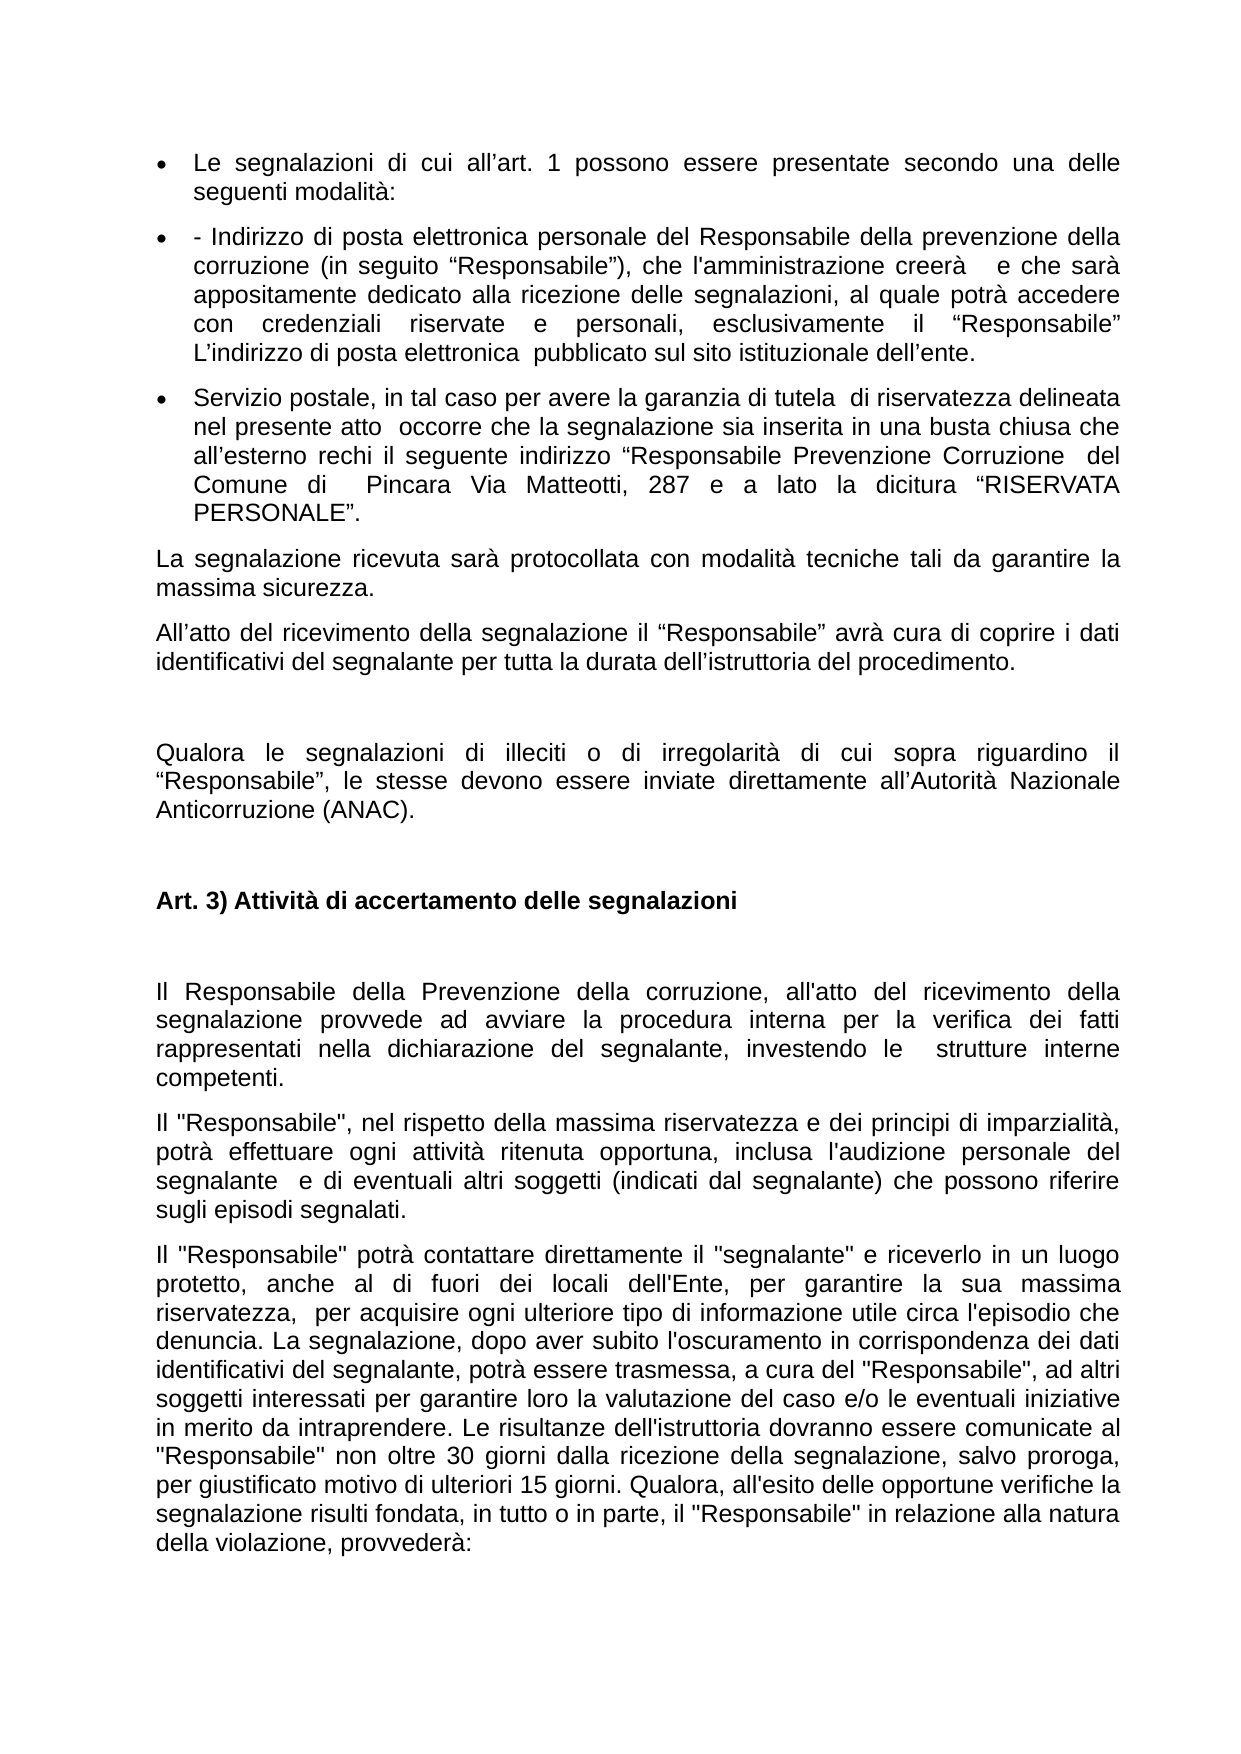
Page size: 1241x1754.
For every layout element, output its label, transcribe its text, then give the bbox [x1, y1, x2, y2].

text La segnalazione ricevuta sarà protocollata con modalità tecniche tali da garantire la massima sicurezza. [156, 544, 1122, 601]
list - Indirizzo di posta elettronica personale del Responsabile della prevenzione della corruzione (in seguito “Responsabile”), che l'amministrazione creerà e che sarà appositamente dedicato alla ricezione delle segnalazioni, al quale potrà accedere con credenziali riservate e personali, esclusivamente il “Responsabile” L’indirizzo di posta elettronica pubblicato sul sito istituzionale dell’ente. [156, 222, 1122, 366]
list Le segnalazioni di cui all’art. 1 possono essere presentate secondo una delle seguenti modalità: [156, 148, 1122, 206]
text Il "Responsabile", nel rispetto della massima riservatezza e dei principi di imparzialità, potrà effettuare ogni attività ritenuta opportuna, inclusa l'audizione personale del segnalante e di eventuali altri soggetti (indicati dal segnalante) che possono riferire sugli episodi segnalati. [156, 1108, 1122, 1223]
text Il Responsabile della Prevenzione della corruzione, all'atto del ricevimento della segnalazione provvede ad avviare la procedura interna per la verifica dei fatti rappresentati nella dichiarazione del segnalante, investendo le strutture interne competenti. [156, 977, 1122, 1092]
text All’atto del ricevimento della segnalazione il “Responsabile” avrà cura di coprire i dati identificativi del segnalante per tutta la durata dell’istruttoria del procedimento. [156, 618, 1122, 676]
text Qualora le segnalazioni di illeciti o di irregolarità di cui sopra riguardino il “Responsabile”, le stesse devono essere inviate direttamente all’Autorità Nazionale Anticorruzione (ANAC). [156, 738, 1122, 824]
text Art. 3) Attività di accertamento delle segnalazioni [156, 886, 1122, 915]
text Il "Responsabile" potrà contattare direttamente il "segnalante" e riceverlo in un luogo protetto, anche al di fuori dei locali dell'Ente, per garantire la sua massima riservatezza, per acquisire ogni ulteriore tipo di informazione utile circa l'episodio che denuncia. La segnalazione, dopo aver subito l'oscuramento in corrispondenza dei dati identificativi del segnalante, potrà essere trasmessa, a cura del "Responsabile", ad altri soggetti interessati per garantire loro la valutazione del caso e/o le eventuali iniziative in merito da intraprendere. Le risultanze dell'istruttoria dovranno essere comunicate al "Responsabile" non oltre 30 giorni dalla ricezione della segnalazione, salvo proroga, per giustificato motivo di ulteriori 15 giorni. Qualora, all'esito delle opportune verifiche la segnalazione risulti fondata, in tutto o in parte, il "Responsabile" in relazione alla natura della violazione, provvederà: [156, 1240, 1122, 1556]
list Servizio postale, in tal caso per avere la garanzia di tutela di riservatezza delineata nel presente atto occorre che la segnalazione sia inserita in una busta chiusa che all’esterno rechi il seguente indirizzo “Responsabile Prevenzione Corruzione del Comune di Pincara Via Matteotti, 287 e a lato la dicitura “RISERVATA PERSONALE”. [156, 383, 1122, 527]
